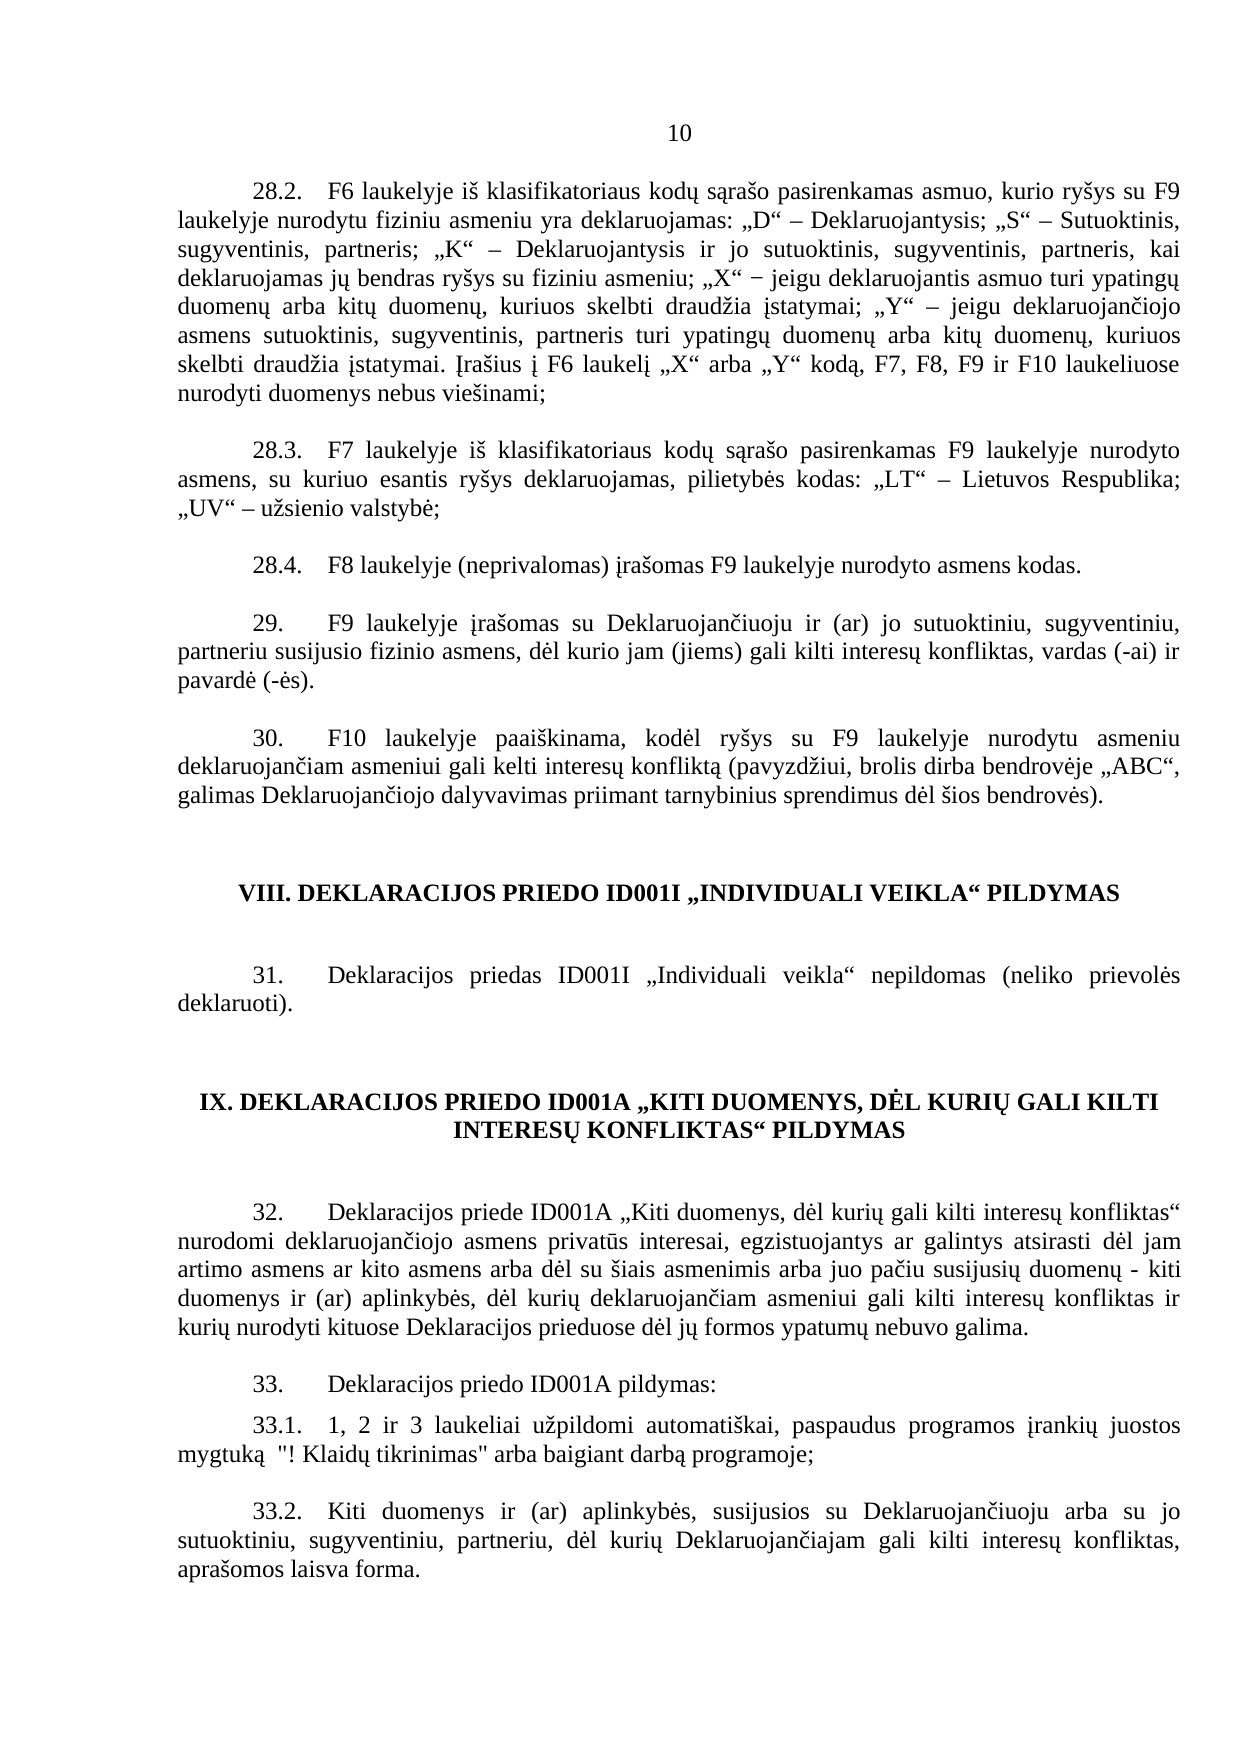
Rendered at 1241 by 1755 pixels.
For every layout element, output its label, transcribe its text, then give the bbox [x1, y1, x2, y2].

text 28.4. F8 laukelyje (neprivalomas) įrašomas F9 laukelyje nurodyto asmens kodas. [177, 550, 1181, 579]
text 33.2. Kiti duomenys ir (ar) aplinkybės, susijusios su Deklaruojančiuoju arba su jo sutuoktiniu, sugyventiniu, partneriu, dėl kurių Deklaruojančiajam gali kilti interesų konfliktas, aprašomos laisva forma. [177, 1496, 1181, 1583]
text IX. DEKLARACIJOS PRIEDO ID001A „KITI DUOMENYS, DĖL KURIŲ GALI KILTI INTERESŲ KONFLIKTAS“ PILDYMAS [177, 1087, 1181, 1144]
text 33. Deklaracijos priedo ID001A pildymas: [177, 1369, 1181, 1398]
text 31. Deklaracijos priedas ID001I „Individuali veikla“ nepildomas (neliko prievolės deklaruoti). [177, 960, 1181, 1017]
text VIII. DEKLARACIJOS PRIEDO ID001I „INDIVIDUALI VEIKLA“ PILDYMAS [177, 878, 1181, 907]
text 30. F10 laukelyje paaiškinama, kodėl ryšys su F9 laukelyje nurodytu asmeniu deklaruojančiam asmeniui gali kelti interesų konfliktą (pavyzdžiui, brolis dirba bendrovėje „ABC“, galimas Deklaruojančiojo dalyvavimas priimant tarnybinius sprendimus dėl šios bendrovės). [177, 723, 1181, 809]
text 28.2. F6 laukelyje iš klasifikatoriaus kodų sąrašo pasirenkamas asmuo, kurio ryšys su F9 laukelyje nurodytu fiziniu asmeniu yra deklaruojamas: „D“ – Deklaruojantysis; „S“ – Sutuoktinis, sugyventinis, partneris; „K“ – Deklaruojantysis ir jo sutuoktinis, sugyventinis, partneris, kai deklaruojamas jų bendras ryšys su fiziniu asmeniu; „X“ − jeigu deklaruojantis asmuo turi ypatingų duomenų arba kitų duomenų, kuriuos skelbti draudžia įstatymai; „Y“ – jeigu deklaruojančiojo asmens sutuoktinis, sugyventinis, partneris turi ypatingų duomenų arba kitų duomenų, kuriuos skelbti draudžia įstatymai. Įrašius į F6 laukelį „X“ arba „Y“ kodą, F7, F8, F9 ir F10 laukeliuose nurodyti duomenys nebus viešinami; [177, 176, 1181, 406]
text 29. F9 laukelyje įrašomas su Deklaruojančiuoju ir (ar) jo sutuoktiniu, sugyventiniu, partneriu susijusio fizinio asmens, dėl kurio jam (jiems) gali kilti interesų konfliktas, vardas (-ai) ir pavardė (-ės). [177, 608, 1181, 694]
text 33.1. 1, 2 ir 3 laukeliai užpildomi automatiškai, paspaudus programos įrankių juostos mygtuką "! Klaidų tikrinimas" arba baigiant darbą programoje; [177, 1410, 1181, 1468]
text 32. Deklaracijos priede ID001A „Kiti duomenys, dėl kurių gali kilti interesų konfliktas“ nurodomi deklaruojančiojo asmens privatūs interesai, egzistuojantys ar galintys atsirasti dėl jam artimo asmens ar kito asmens arba dėl su šiais asmenimis arba juo pačiu susijusių duomenų - kiti duomenys ir (ar) aplinkybės, dėl kurių deklaruojančiam asmeniui gali kilti interesų konfliktas ir kurių nurodyti kituose Deklaracijos prieduose dėl jų formos ypatumų nebuvo galima. [177, 1197, 1181, 1341]
text 28.3. F7 laukelyje iš klasifikatoriaus kodų sąrašo pasirenkamas F9 laukelyje nurodyto asmens, su kuriuo esantis ryšys deklaruojamas, pilietybės kodas: „LT“ – Lietuvos Respublika; „UV“ – užsienio valstybė; [177, 435, 1181, 521]
